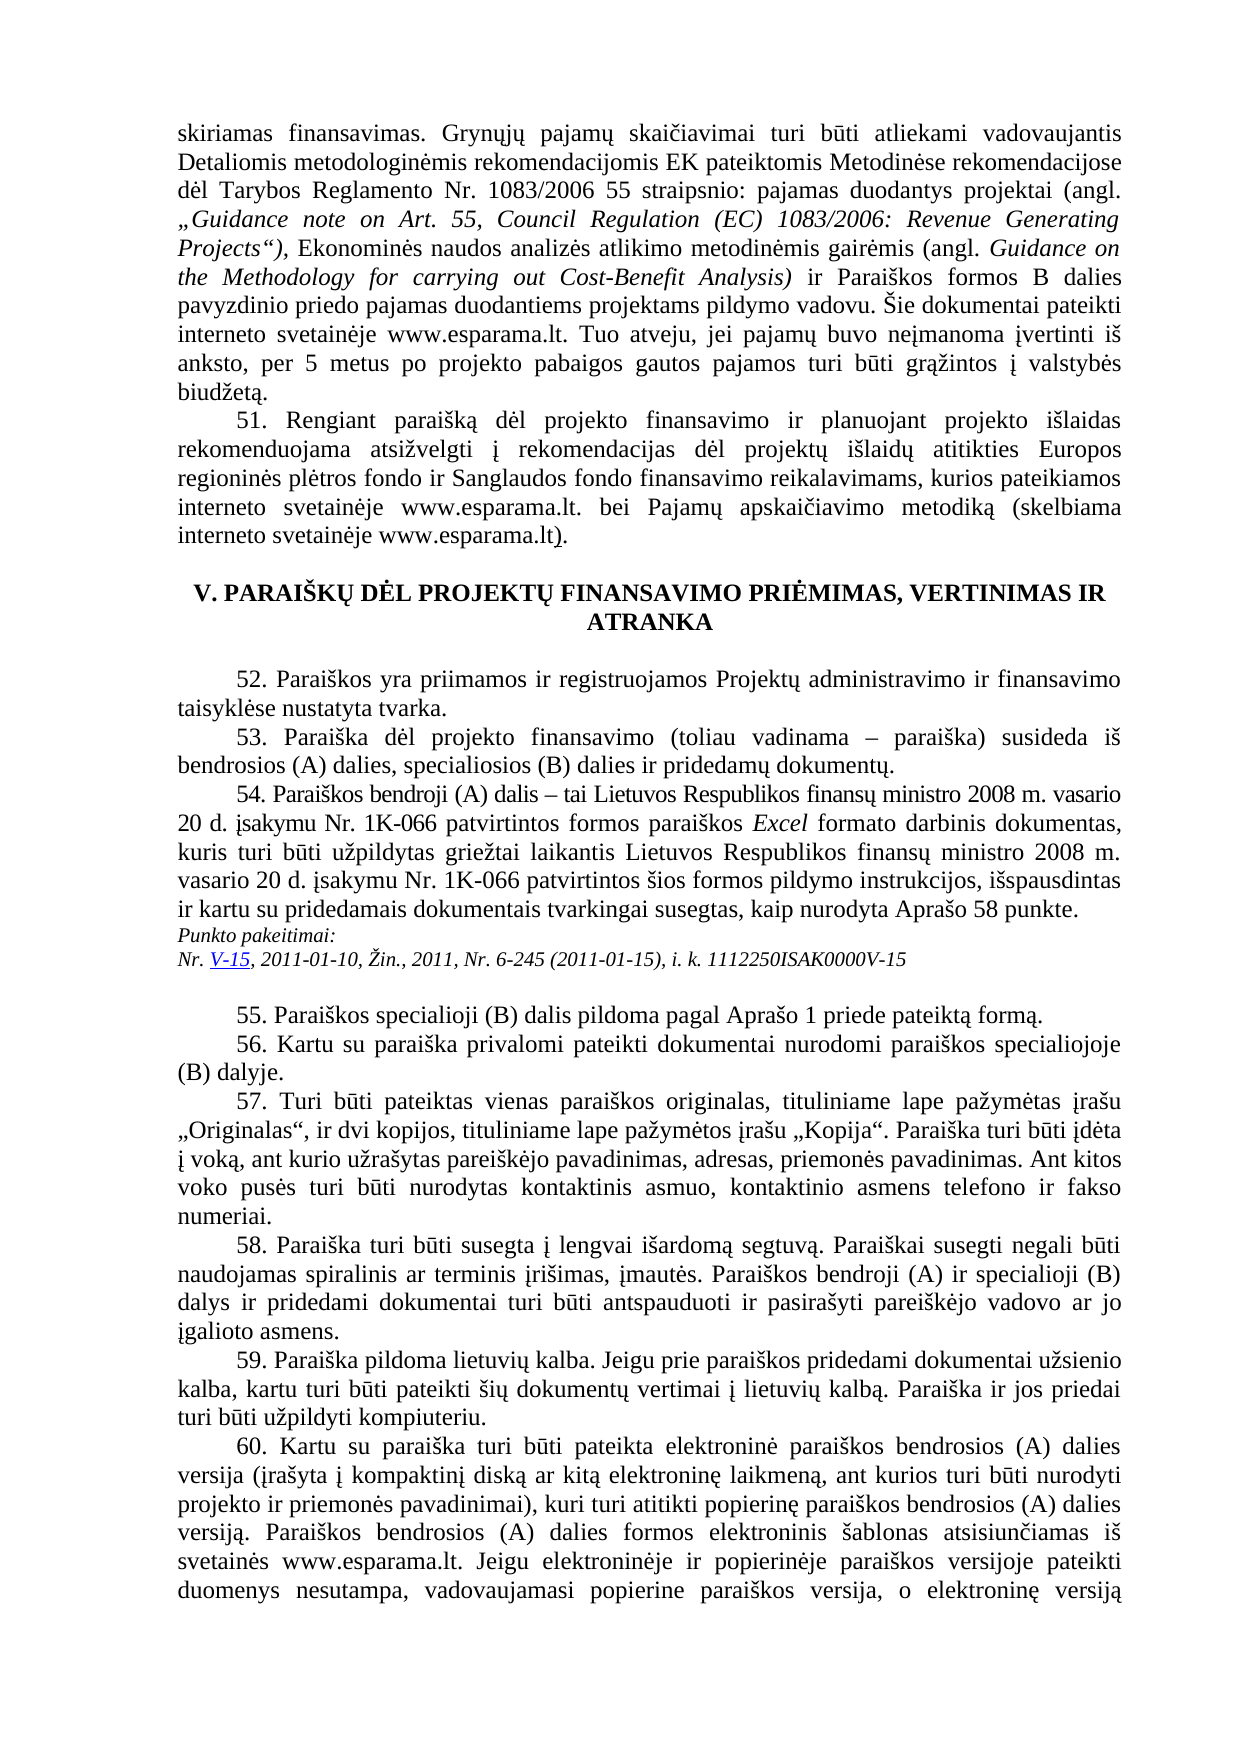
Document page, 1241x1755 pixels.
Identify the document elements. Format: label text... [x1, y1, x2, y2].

text 56. Kartu su paraiška privalomi pateikti dokumentai nurodomi paraiškos specialiojoje (B) dalyje. [177, 1029, 1122, 1086]
text Punkto pakeitimai: [177, 923, 1122, 947]
text 59. Paraiška pildoma lietuvių kalba. Jeigu prie paraiškos pridedami dokumentai užsienio kalba, kartu turi būti pateikti šių dokumentų vertimai į lietuvių kalbą. Paraiška ir jos priedai turi būti užpildyti kompiuteriu. [177, 1345, 1122, 1431]
text 58. Paraiška turi būti susegta į lengvai išardomą segtuvą. Paraiškai susegti negali būti naudojamas spiralinis ar terminis įrišimas, įmautės. Paraiškos bendroji (A) ir specialioji (B) dalys ir pridedami dokumentai turi būti antspauduoti ir pasirašyti pareiškėjo vadovo ar jo įgalioto asmens. [177, 1230, 1122, 1345]
text 57. Turi būti pateiktas vienas paraiškos originalas, tituliniame lape pažymėtas įrašu „Originalas“, ir dvi kopijos, tituliniame lape pažymėtos įrašu „Kopija“. Paraiška turi būti įdėta į voką, ant kurio užrašytas pareiškėjo pavadinimas, adresas, priemonės pavadinimas. Ant kitos voko pusės turi būti nurodytas kontaktinis asmuo, kontaktinio asmens telefono ir fakso numeriai. [177, 1086, 1122, 1230]
text 60. Kartu su paraiška turi būti pateikta elektroninė paraiškos bendrosios (A) dalies versija (įrašyta į kompaktinį diską ar kitą elektroninę laikmeną, ant kurios turi būti nurodyti projekto ir priemonės pavadinimai), kuri turi atitikti popierinę paraiškos bendrosios (A) dalies versiją. Paraiškos bendrosios (A) dalies formos elektroninis šablonas atsisiunčiamas iš svetainės www.esparama.lt. Jeigu elektroninėje ir popierinėje paraiškos versijoje pateikti duomenys nesutampa, vadovaujamasi popierine paraiškos versija, o elektroninę versiją [177, 1431, 1122, 1604]
text skiriamas finansavimas. Grynųjų pajamų skaičiavimai turi būti atliekami vadovaujantis Detaliomis metodologinėmis rekomendacijomis EK pateiktomis Metodinėse rekomendacijose dėl Tarybos Reglamento Nr. 1083/2006 55 straipsnio: pajamas duodantys projektai (angl. „Guidance note on Art. 55, Council Regulation (EC) 1083/2006: Revenue Generating Projects“), Ekonominės naudos analizės atlikimo metodinėmis gairėmis (angl. Guidance on the Methodology for carrying out Cost-Benefit Analysis) ir Paraiškos formos B dalies pavyzdinio priedo pajamas duodantiems projektams pildymo vadovu. Šie dokumentai pateikti interneto svetainėje www.esparama.lt. Tuo atveju, jei pajamų buvo neįmanoma įvertinti iš anksto, per 5 metus po projekto pabaigos gautos pajamos turi būti grąžintos į valstybės biudžetą. [177, 118, 1122, 406]
text 53. Paraiška dėl projekto finansavimo (toliau vadinama – paraiška) susideda iš bendrosios (A) dalies, specialiosios (B) dalies ir pridedamų dokumentų. [177, 722, 1122, 779]
text 51. Rengiant paraišką dėl projekto finansavimo ir planuojant projekto išlaidas rekomenduojama atsižvelgti į rekomendacijas dėl projektų išlaidų atitikties Europos regioninės plėtros fondo ir Sanglaudos fondo finansavimo reikalavimams, kurios pateikiamos interneto svetainėje www.esparama.lt. bei Pajamų apskaičiavimo metodiką (skelbiama interneto svetainėje www.esparama.lt). [177, 406, 1122, 549]
text V. PARAIŠKŲ DĖL PROJEKTŲ FINANSAVIMO PRIĖMIMAS, VERTINIMAS IR ATRANKA [177, 578, 1122, 636]
text 55. Paraiškos specialioji (B) dalis pildoma pagal Aprašo 1 priede pateiktą formą. [177, 1000, 1122, 1029]
text 54. Paraiškos bendroji (A) dalis – tai Lietuvos Respublikos finansų ministro 2008 m. vasario 20 d. įsakymu Nr. 1K-066 patvirtintos formos paraiškos Excel formato darbinis dokumentas, kuris turi būti užpildytas griežtai laikantis Lietuvos Respublikos finansų ministro 2008 m. vasario 20 d. įsakymu Nr. 1K-066 patvirtintos šios formos pildymo instrukcijos, išspausdintas ir kartu su pridedamais dokumentais tvarkingai susegtas, kaip nurodyta Aprašo 58 punkte. [177, 779, 1122, 923]
text Nr. V-15, 2011-01-10, Žin., 2011, Nr. 6-245 (2011-01-15), i. k. 1112250ISAK0000V-15 [177, 947, 1122, 971]
text 52. Paraiškos yra priimamos ir registruojamos Projektų administravimo ir finansavimo taisyklėse nustatyta tvarka. [177, 664, 1122, 722]
